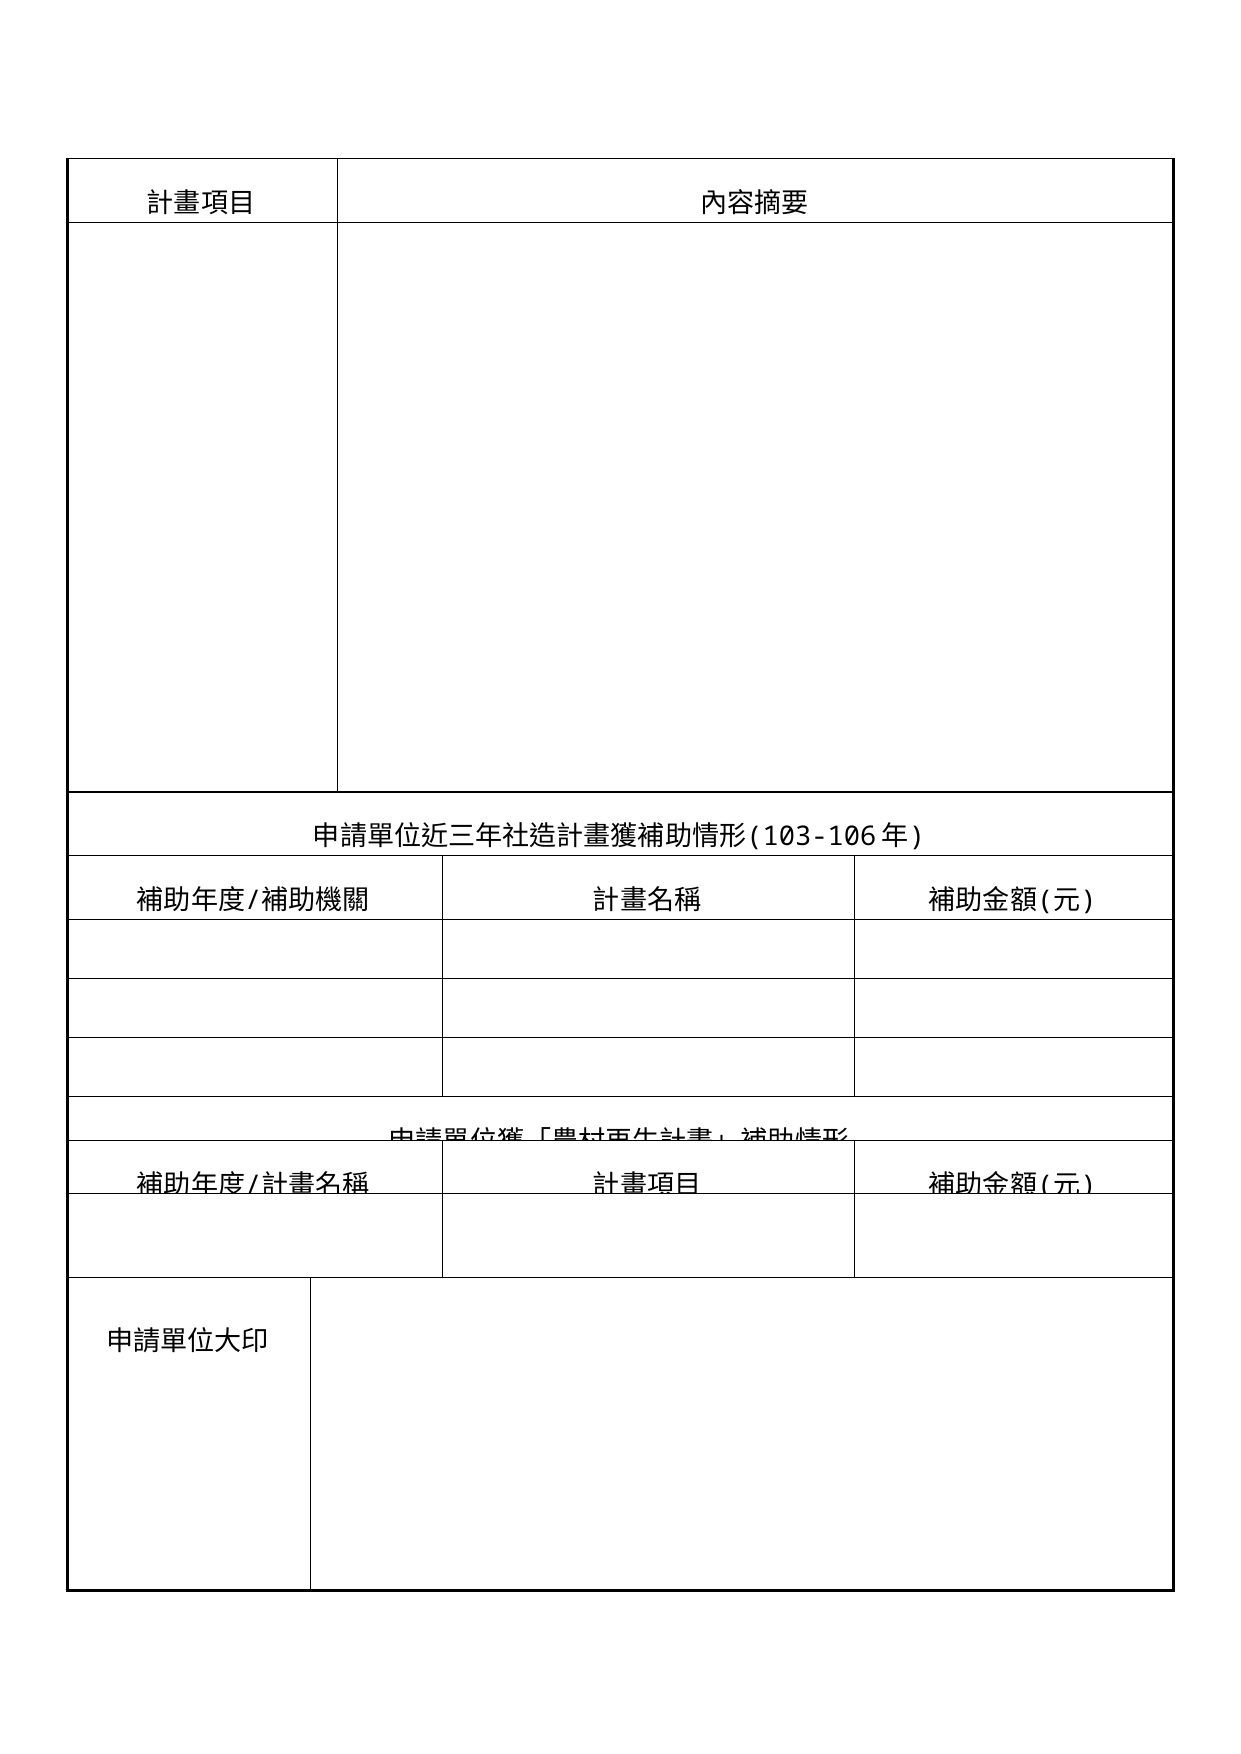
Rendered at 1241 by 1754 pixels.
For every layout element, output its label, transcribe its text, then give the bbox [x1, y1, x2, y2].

table_cell 補助年度/計畫名稱 [69, 1141, 442, 1193]
table_cell [443, 1194, 854, 1277]
table_cell [69, 920, 442, 977]
table_cell [69, 223, 337, 791]
table_cell [69, 1194, 442, 1277]
table_cell 補助金額(元) [855, 1141, 1172, 1193]
table_cell 補助金額(元) [855, 856, 1172, 918]
table_cell 申請單位獲「農村再生計畫」補助情形 [69, 1097, 1172, 1140]
table_cell [855, 1194, 1172, 1277]
table_cell [855, 979, 1172, 1037]
table_cell 補助年度/補助機關 [69, 856, 442, 918]
table_cell [443, 920, 854, 977]
table_cell 申請單位大印 [69, 1278, 310, 1588]
table_cell 計畫名稱 [443, 856, 854, 918]
table_cell [311, 1278, 1172, 1588]
table_cell 計畫項目 [443, 1141, 854, 1193]
table_cell [443, 979, 854, 1037]
table_cell [443, 1038, 854, 1096]
table_cell 內容摘要 [338, 159, 1172, 222]
table_cell [69, 979, 442, 1037]
table_cell [69, 1038, 442, 1096]
table_cell 申請單位近三年社造計畫獲補助情形(103-106年) [69, 793, 1172, 855]
table_cell [855, 1038, 1172, 1096]
table_cell [855, 920, 1172, 977]
table_cell 計畫項目 [69, 159, 337, 222]
table_cell [338, 223, 1172, 791]
